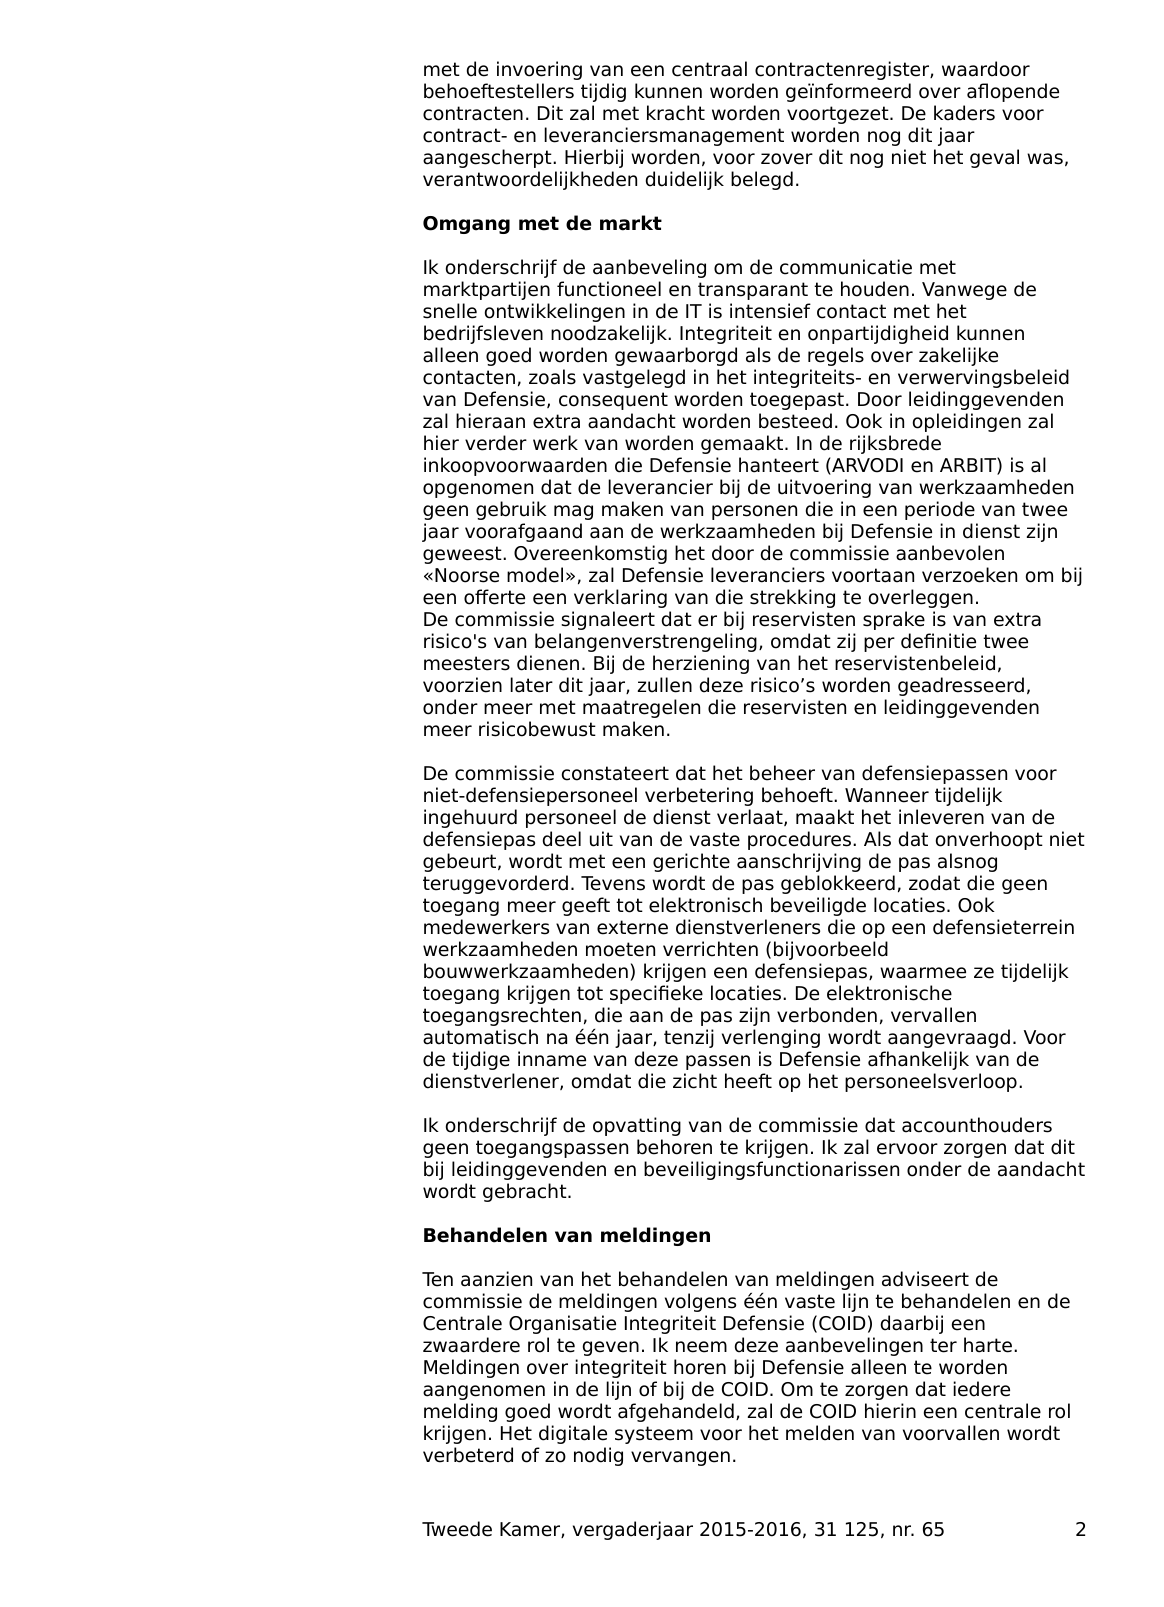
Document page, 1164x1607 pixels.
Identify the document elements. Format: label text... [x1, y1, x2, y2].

subtitle Behandelen van meldingen [422, 1225, 1087, 1247]
text De commissie signaleert dat er bij reservisten sprake is van extra risico's van belangenverstrengeling, omdat zij per definitie twee meesters dienen. Bij de herziening van het reservistenbeleid, voorzien later dit jaar, zullen deze risico’s worden geadresseerd, onder meer met maatregelen die reservisten en leidinggevenden meer risicobewust maken. [422, 609, 1087, 741]
subtitle Omgang met de markt [422, 213, 1087, 235]
text Ten aanzien van het behandelen van meldingen adviseert de commissie de meldingen volgens één vaste lijn te behandelen en de Centrale Organisatie Integriteit Defensie (COID) daarbij een zwaardere rol te geven. Ik neem deze aanbevelingen ter harte. Meldingen over integriteit horen bij Defensie alleen te worden aangenomen in de lijn of bij de COID. Om te zorgen dat iedere melding goed wordt afgehandeld, zal de COID hierin een centrale rol krijgen. Het digitale systeem voor het melden van voorvallen wordt verbeterd of zo nodig vervangen. [422, 1269, 1087, 1467]
text Ik onderschrijf de aanbeveling om de communicatie met marktpartijen functioneel en transparant te houden. Vanwege de snelle ontwikkelingen in de IT is intensief contact met het bedrijfsleven noodzakelijk. Integriteit en onpartijdigheid kunnen alleen goed worden gewaarborgd als de regels over zakelijke contacten, zoals vastgelegd in het integriteits- en verwervingsbeleid van Defensie, consequent worden toegepast. Door leidinggevenden zal hieraan extra aandacht worden besteed. Ook in opleidingen zal hier verder werk van worden gemaakt. In de rijksbrede inkoopvoorwaarden die Defensie hanteert (ARVODI en ARBIT) is al opgenomen dat de leverancier bij de uitvoering van werkzaamheden geen gebruik mag maken van personen die in een periode van twee jaar voorafgaand aan de werkzaamheden bij Defensie in dienst zijn geweest. Overeenkomstig het door de commissie aanbevolen «Noorse model», zal Defensie leveranciers voortaan verzoeken om bij een offerte een verklaring van die strekking te overleggen. [422, 257, 1087, 609]
text met de invoering van een centraal contractenregister, waardoor behoeftestellers tijdig kunnen worden geïnformeerd over aflopende contracten. Dit zal met kracht worden voortgezet. De kaders voor contract- en leveranciersmanagement worden nog dit jaar aangescherpt. Hierbij worden, voor zover dit nog niet het geval was, verantwoordelijkheden duidelijk belegd. [422, 59, 1087, 191]
text De commissie constateert dat het beheer van defensiepassen voor niet-defensiepersoneel verbetering behoeft. Wanneer tijdelijk ingehuurd personeel de dienst verlaat, maakt het inleveren van de defensiepas deel uit van de vaste procedures. Als dat onverhoopt niet gebeurt, wordt met een gerichte aanschrijving de pas alsnog teruggevorderd. Tevens wordt de pas geblokkeerd, zodat die geen toegang meer geeft tot elektronisch beveiligde locaties. Ook medewerkers van externe dienstverleners die op een defensieterrein werkzaamheden moeten verrichten (bijvoorbeeld bouwwerkzaamheden) krijgen een defensiepas, waarmee ze tijdelijk toegang krijgen tot specifieke locaties. De elektronische toegangsrechten, die aan de pas zijn verbonden, vervallen automatisch na één jaar, tenzij verlenging wordt aangevraagd. Voor de tijdige inname van deze passen is Defensie afhankelijk van de dienstverlener, omdat die zicht heeft op het personeelsverloop. [422, 763, 1087, 1093]
text Ik onderschrijf de opvatting van de commissie dat accounthouders geen toegangspassen behoren te krijgen. Ik zal ervoor zorgen dat dit bij leidinggevenden en beveiligingsfunctionarissen onder de aandacht wordt gebracht. [422, 1115, 1087, 1203]
